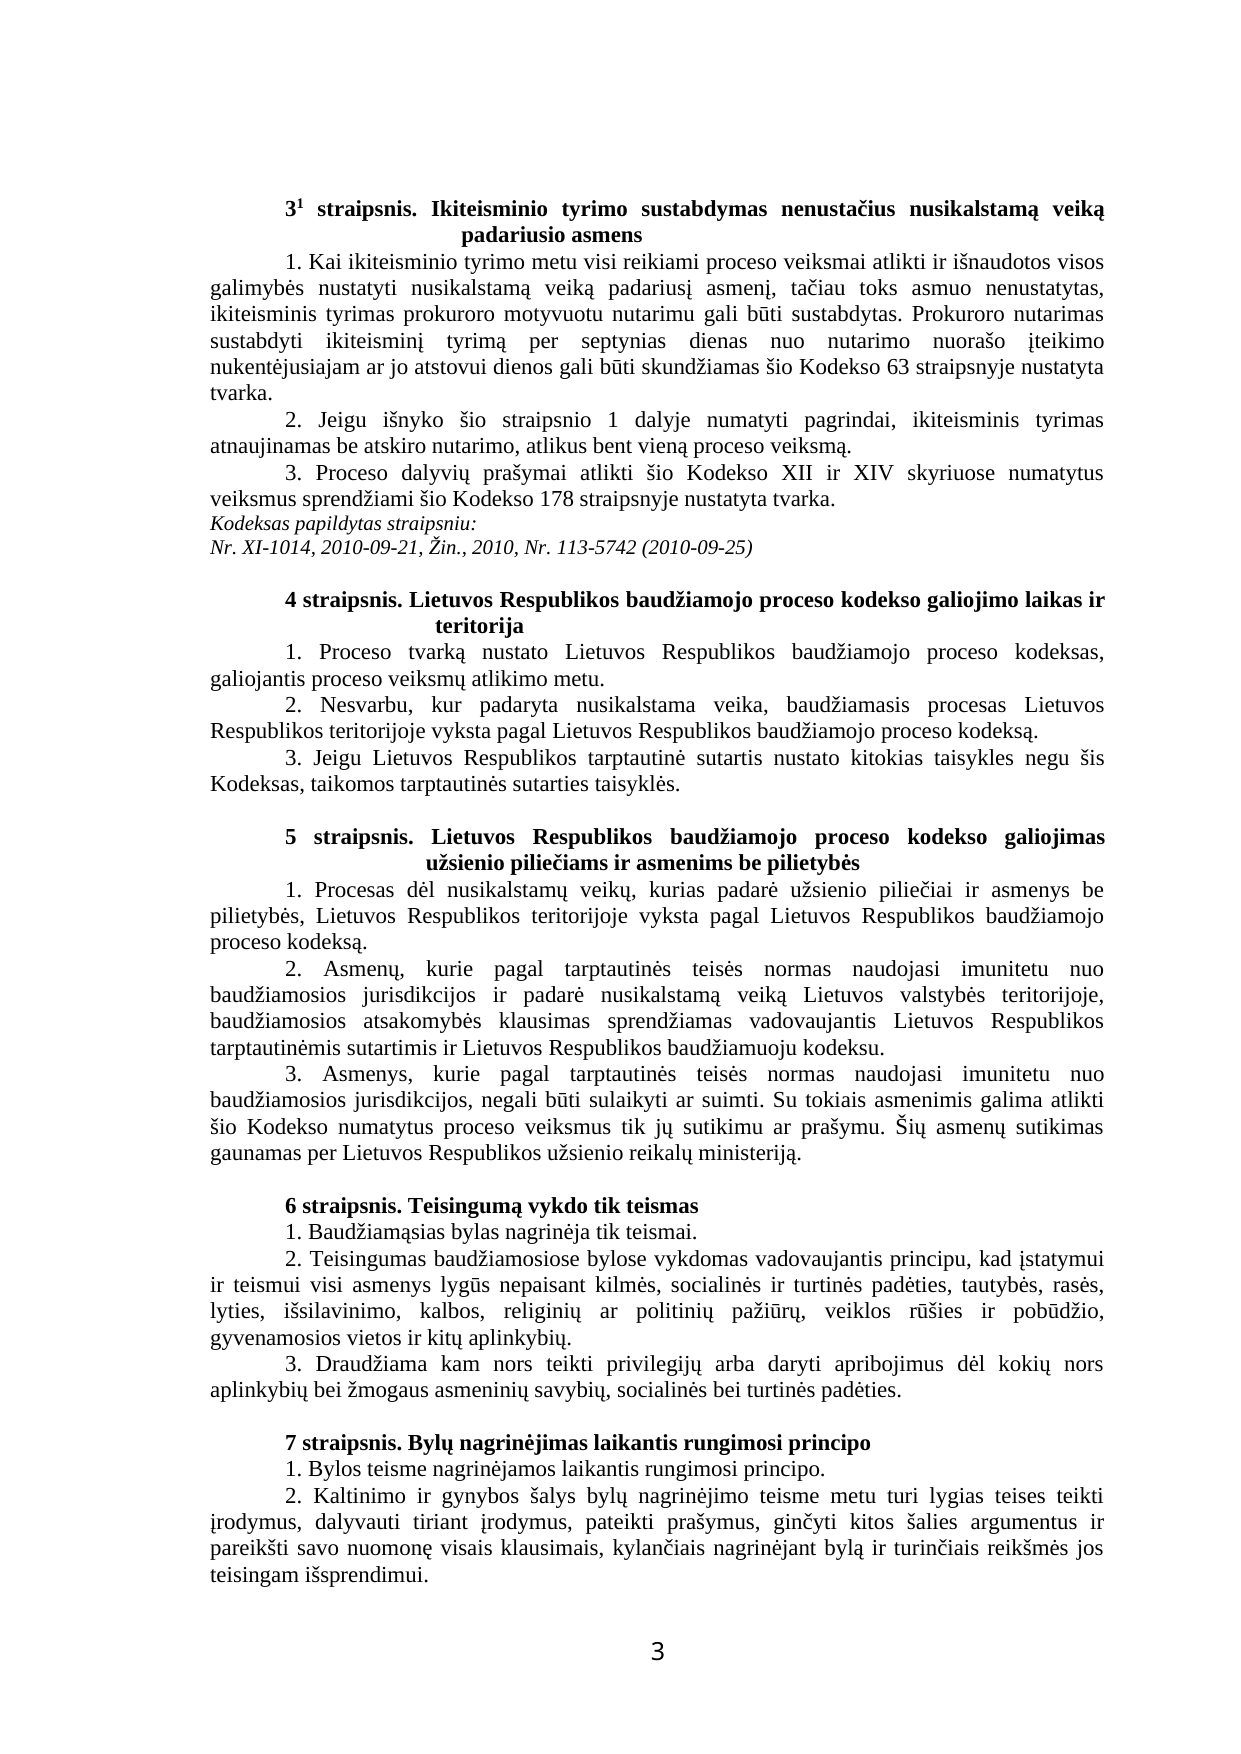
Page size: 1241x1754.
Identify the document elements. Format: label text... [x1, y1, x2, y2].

text 2. Kaltinimo ir gynybos šalys bylų nagrinėjimo teisme metu turi lygias teises teikti įrodymus, dalyvauti tiriant įrodymus, pateikti prašymus, ginčyti kitos šalies argumentus ir pareikšti savo nuomonę visais klausimais, kylančiais nagrinėjant bylą ir turinčiais reikšmės jos teisingam išsprendimui. [210, 1482, 1106, 1587]
text 1. Baudžiamąsias bylas nagrinėja tik teismai. [210, 1218, 1106, 1244]
text 5 straipsnis. Lietuvos Respublikos baudžiamojo proceso kodekso galiojimas užsienio piliečiams ir asmenims be pilietybės [285, 823, 1106, 876]
text 1. Procesas dėl nusikalstamų veikų, kurias padarė užsienio piliečiai ir asmenys be pilietybės, Lietuvos Respublikos teritorijoje vyksta pagal Lietuvos Respublikos baudžiamojo proceso kodeksą. [210, 876, 1106, 955]
text Nr. XI-1014, 2010-09-21, Žin., 2010, Nr. 113-5742 (2010-09-25) [210, 535, 1106, 559]
text 4 straipsnis. Lietuvos Respublikos baudžiamojo proceso kodekso galiojimo laikas ir teritorija [285, 586, 1106, 638]
text 2. Asmenų, kurie pagal tarptautinės teisės normas naudojasi imunitetu nuo baudžiamosios jurisdikcijos ir padarė nusikalstamą veiką Lietuvos valstybės teritorijoje, baudžiamosios atsakomybės klausimas sprendžiamas vadovaujantis Lietuvos Respublikos tarptautinėmis sutartimis ir Lietuvos Respublikos baudžiamuoju kodeksu. [210, 955, 1106, 1060]
text Kodeksas papildytas straipsniu: [210, 511, 1106, 535]
text 3. Jeigu Lietuvos Respublikos tarptautinė sutartis nustato kitokias taisykles negu šis Kodeksas, taikomos tarptautinės sutarties taisyklės. [210, 744, 1106, 797]
text 31 straipsnis. Ikiteisminio tyrimo sustabdymas nenustačius nusikalstamą veiką padariusio asmens [285, 195, 1106, 248]
text 6 straipsnis. Teisingumą vykdo tik teismas [210, 1192, 1106, 1218]
text 1. Bylos teisme nagrinėjamos laikantis rungimosi principo. [210, 1455, 1106, 1482]
text 7 straipsnis. Bylų nagrinėjimas laikantis rungimosi principo [210, 1429, 1106, 1455]
text 3. Draudžiama kam nors teikti privilegijų arba daryti apribojimus dėl kokių nors aplinkybių bei žmogaus asmeninių savybių, socialinės bei turtinės padėties. [210, 1350, 1106, 1403]
text 2. Nesvarbu, kur padaryta nusikalstama veika, baudžiamasis procesas Lietuvos Respublikos teritorijoje vyksta pagal Lietuvos Respublikos baudžiamojo proceso kodeksą. [210, 691, 1106, 744]
text 2. Jeigu išnyko šio straipsnio 1 dalyje numatyti pagrindai, ikiteisminis tyrimas atnaujinamas be atskiro nutarimo, atlikus bent vieną proceso veiksmą. [210, 406, 1106, 458]
text 2. Teisingumas baudžiamosiose bylose vykdomas vadovaujantis principu, kad įstatymui ir teismui visi asmenys lygūs nepaisant kilmės, socialinės ir turtinės padėties, tautybės, rasės, lyties, išsilavinimo, kalbos, religinių ar politinių pažiūrų, veiklos rūšies ir pobūdžio, gyvenamosios vietos ir kitų aplinkybių. [210, 1244, 1106, 1350]
text 1. Proceso tvarką nustato Lietuvos Respublikos baudžiamojo proceso kodeksas, galiojantis proceso veiksmų atlikimo metu. [210, 638, 1106, 691]
text 3. Proceso dalyvių prašymai atlikti šio Kodekso XII ir XIV skyriuose numatytus veiksmus sprendžiami šio Kodekso 178 straipsnyje nustatyta tvarka. [210, 458, 1106, 511]
text 3. Asmenys, kurie pagal tarptautinės teisės normas naudojasi imunitetu nuo baudžiamosios jurisdikcijos, negali būti sulaikyti ar suimti. Su tokiais asmenimis galima atlikti šio Kodekso numatytus proceso veiksmus tik jų sutikimu ar prašymu. Šių asmenų sutikimas gaunamas per Lietuvos Respublikos užsienio reikalų ministeriją. [210, 1060, 1106, 1166]
text 1. Kai ikiteisminio tyrimo metu visi reikiami proceso veiksmai atlikti ir išnaudotos visos galimybės nustatyti nusikalstamą veiką padariusį asmenį, tačiau toks asmuo nenustatytas, ikiteisminis tyrimas prokuroro motyvuotu nutarimu gali būti sustabdytas. Prokuroro nutarimas sustabdyti ikiteisminį tyrimą per septynias dienas nuo nutarimo nuorašo įteikimo nukentėjusiajam ar jo atstovui dienos gali būti skundžiamas šio Kodekso 63 straipsnyje nustatyta tvarka. [210, 248, 1106, 406]
